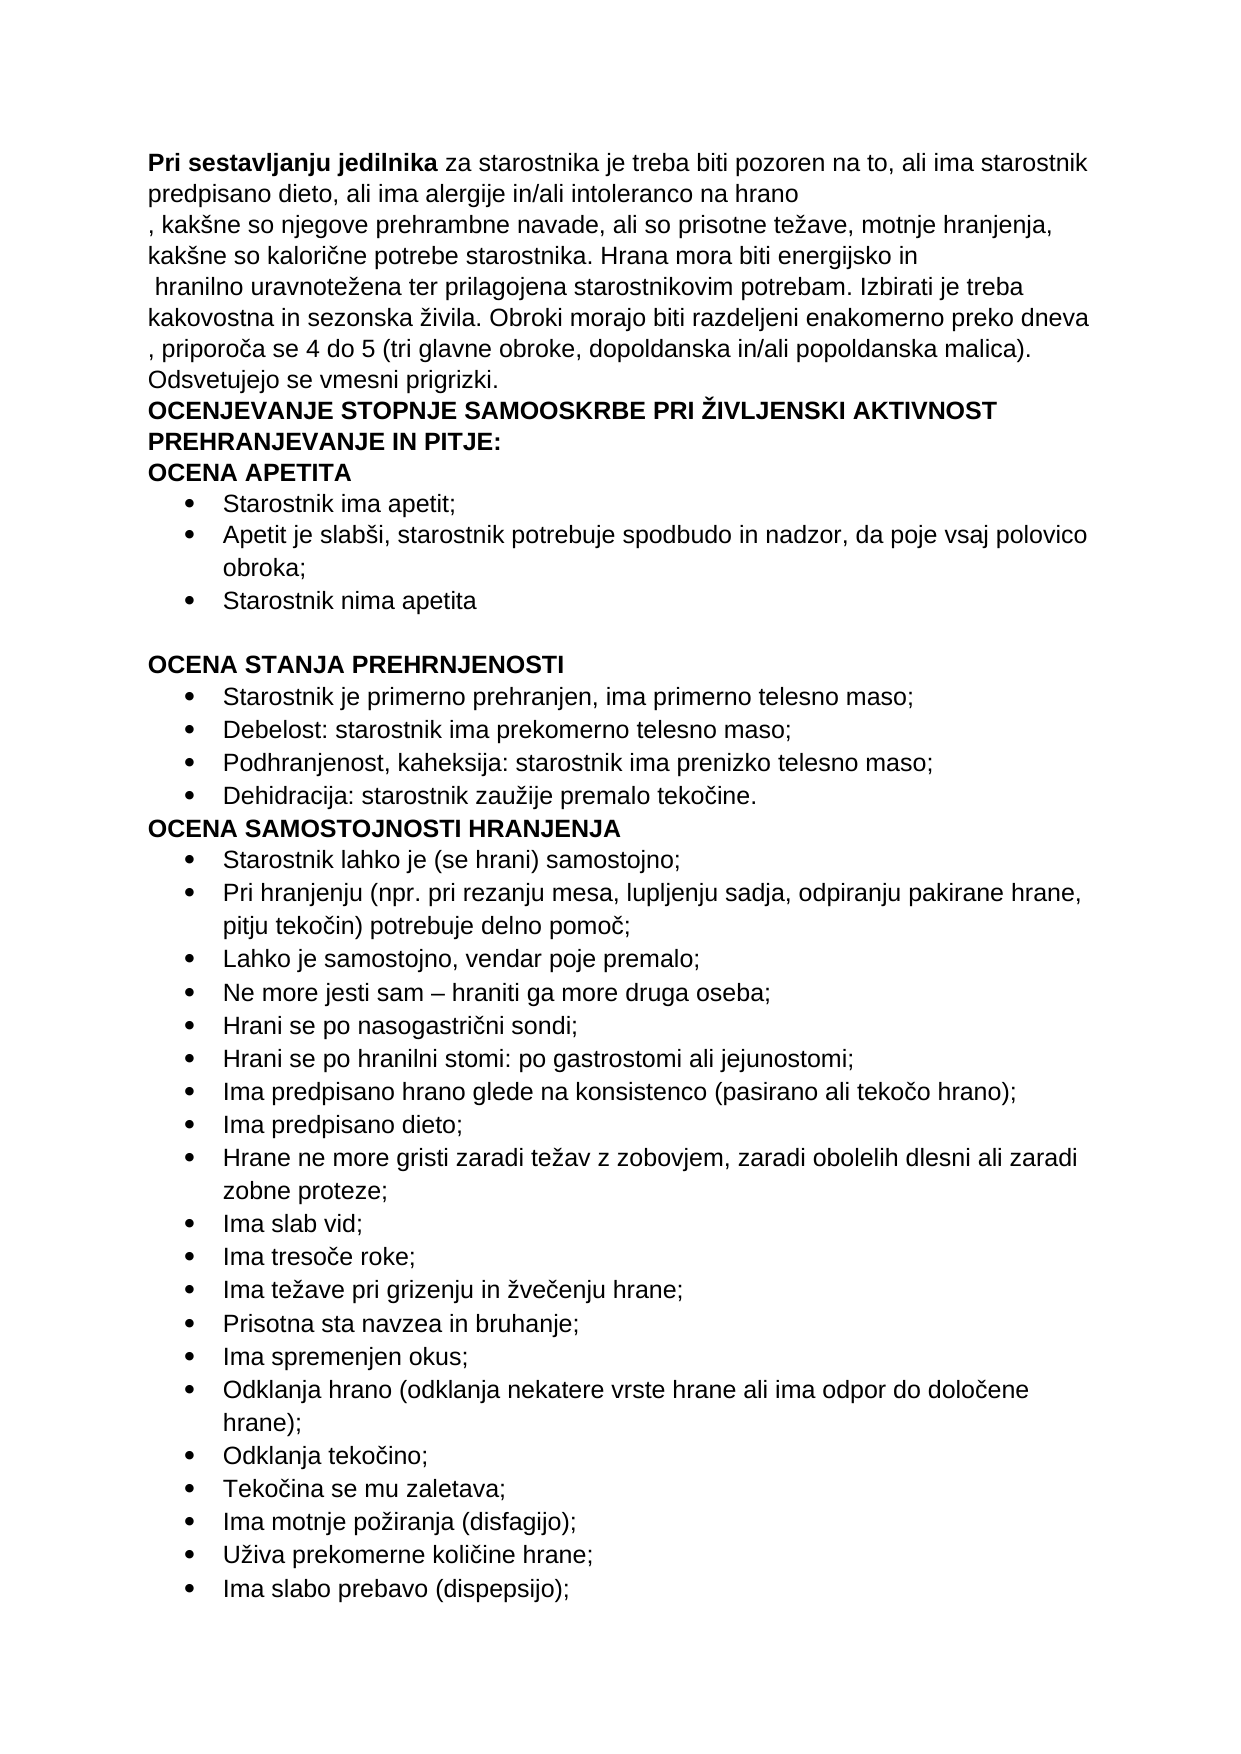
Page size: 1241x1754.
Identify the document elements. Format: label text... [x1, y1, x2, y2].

text hranilno uravnotežena ter prilagojena starostnikovim potrebam. Izbirati je treba kakovostna in sezonska živila. Obroki morajo biti razdeljeni enakomerno preko dneva [148, 272, 1093, 332]
text OCENA SAMOSTOJNOSTI HRANJENJA [148, 814, 1093, 843]
list Odklanja tekočino; [185, 1441, 1093, 1470]
list Hrani se po hranilni stomi: po gastrostomi ali jejunostomi; [185, 1044, 1093, 1073]
text OCENJEVANJE STOPNJE SAMOOSKRBE PRI ŽIVLJENSKI AKTIVNOST PREHRANJEVANJE IN PITJE: [148, 396, 1093, 456]
list Prisotna sta navzea in bruhanje; [185, 1309, 1093, 1337]
list Ima slabo prebavo (dispepsijo); [185, 1573, 1093, 1602]
list Podhranjenost, kaheksija: starostnik ima prenizko telesno maso; [185, 748, 1093, 777]
text OCENA APETITA [148, 458, 1093, 487]
text Pri sestavljanju jedilnika za starostnika je treba biti pozoren na to, ali ima starostnik predpisano dieto, ali ima alergije in/ali intoleranco na hrano [148, 148, 1093, 207]
list Odklanja hrano (odklanja nekatere vrste hrane ali ima odpor do določene hrane); [185, 1375, 1093, 1437]
text , priporoča se 4 do 5 (tri glavne obroke, dopoldanska in/ali popoldanska malica). Odsvetujejo se vmesni prigrizki. [148, 334, 1093, 394]
list Starostnik lahko je (se hrani) samostojno; [185, 845, 1093, 874]
list Ima tresoče roke; [185, 1242, 1093, 1271]
text OCENA STANJA PREHRNJENOSTI [148, 651, 1093, 679]
list Ima slab vid; [185, 1209, 1093, 1238]
list Apetit je slabši, starostnik potrebuje spodbudo in nadzor, da poje vsaj polovico obroka; [185, 520, 1093, 582]
list Ima spremenjen okus; [185, 1342, 1093, 1371]
list Hrani se po nasogastrični sondi; [185, 1011, 1093, 1039]
list Debelost: starostnik ima prekomerno telesno maso; [185, 715, 1093, 743]
list Ima predpisano dieto; [185, 1110, 1093, 1139]
list Lahko je samostojno, vendar poje premalo; [185, 944, 1093, 973]
list Dehidracija: starostnik zaužije premalo tekočine. [185, 781, 1093, 810]
list Pri hranjenju (npr. pri rezanju mesa, lupljenju sadja, odpiranju pakirane hrane, pitju tekočin) potrebuje delno pomoč; [185, 878, 1093, 940]
list Ima motnje požiranja (disfagijo); [185, 1507, 1093, 1536]
list Ima predpisano hrano glede na konsistenco (pasirano ali tekočo hrano); [185, 1077, 1093, 1106]
list Ima težave pri grizenju in žvečenju hrane; [185, 1276, 1093, 1304]
list Uživa prekomerne količine hrane; [185, 1540, 1093, 1569]
text , kakšne so njegove prehrambne navade, ali so prisotne težave, motnje hranjenja, kakšne so kalorične potrebe starostnika. Hrana mora biti energijsko in [148, 210, 1093, 269]
list Starostnik ima apetit; [185, 489, 1093, 518]
list Ne more jesti sam – hraniti ga more druga oseba; [185, 977, 1093, 1006]
list Hrane ne more gristi zaradi težav z zobovjem, zaradi obolelih dlesni ali zaradi zobne proteze; [185, 1143, 1093, 1205]
list Starostnik je primerno prehranjen, ima primerno telesno maso; [185, 682, 1093, 710]
list Tekočina se mu zaletava; [185, 1474, 1093, 1503]
list Starostnik nima apetita [185, 586, 1093, 615]
